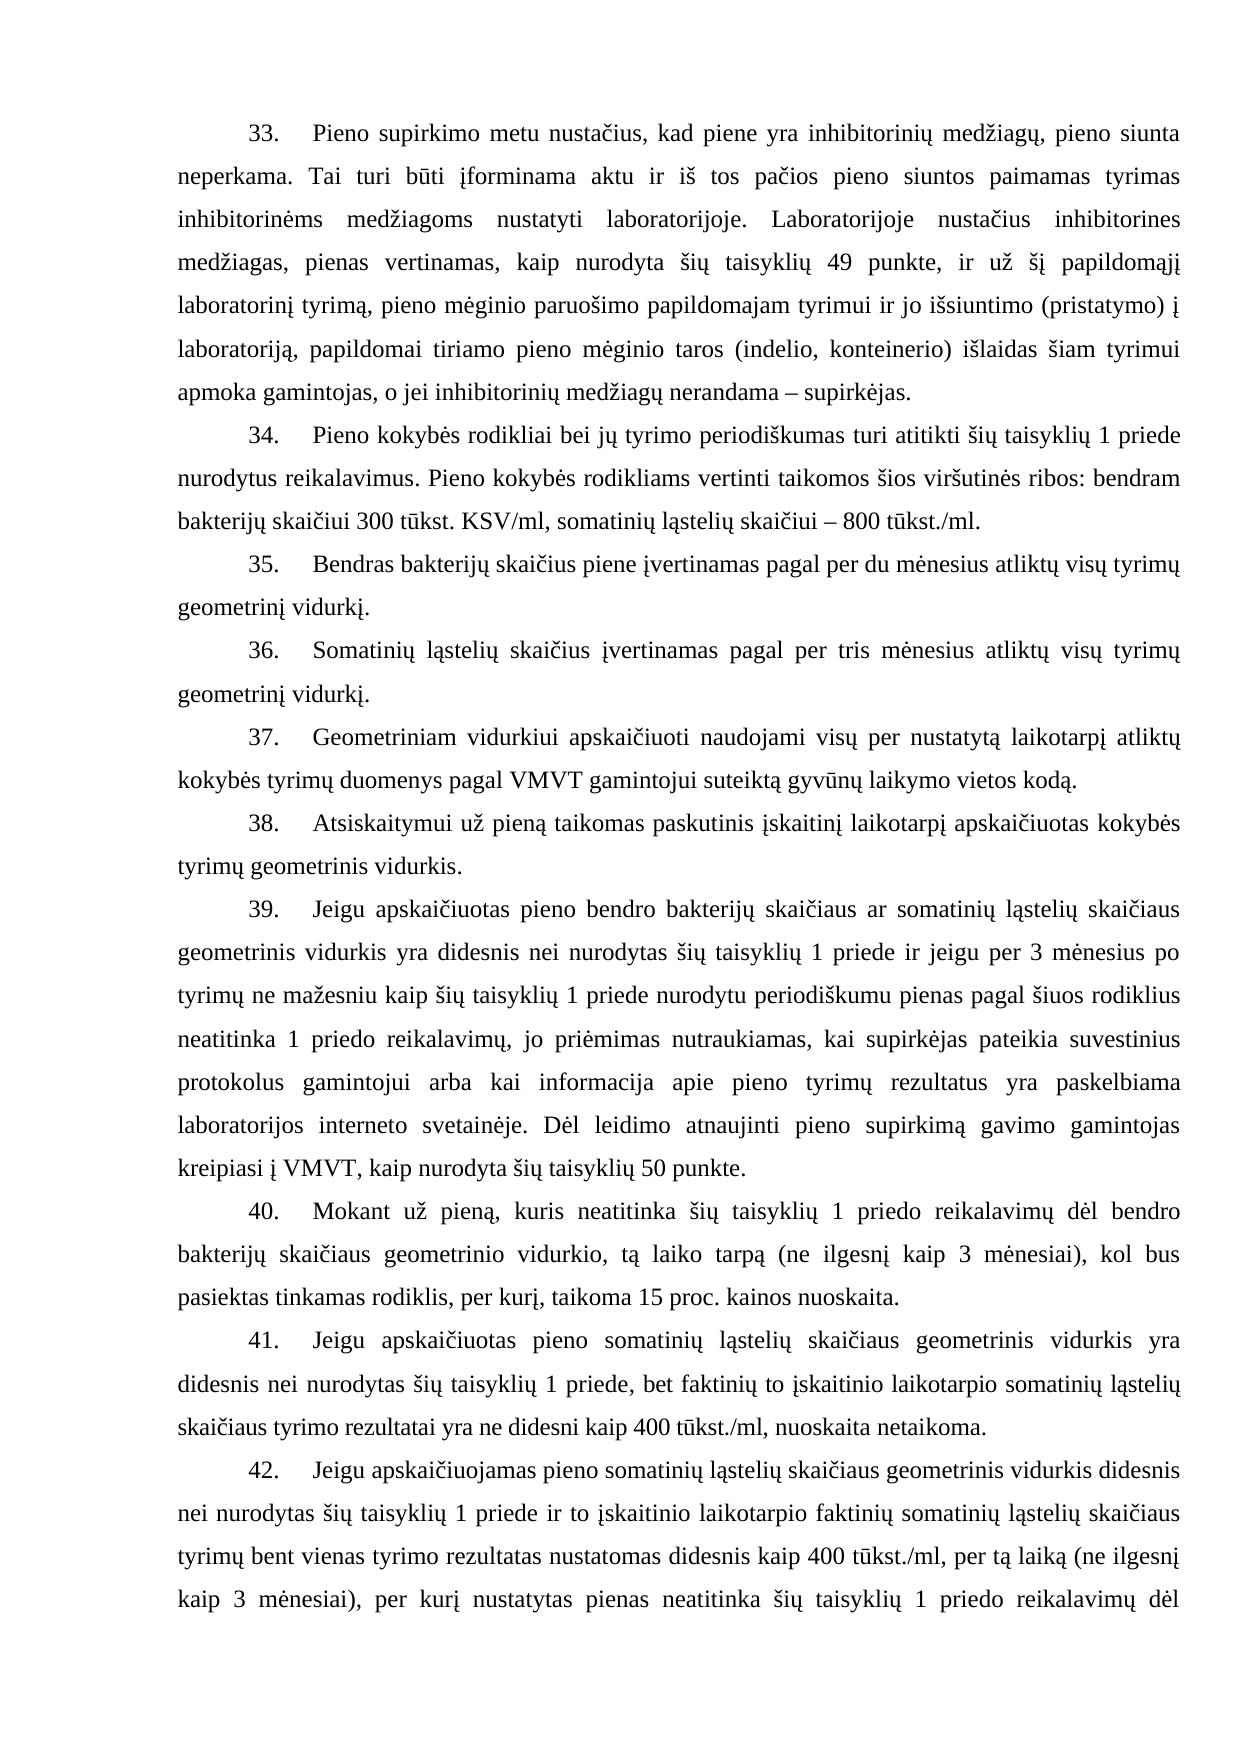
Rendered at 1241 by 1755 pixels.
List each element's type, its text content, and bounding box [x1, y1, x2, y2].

text 39. Jeigu apskaičiuotas pieno bendro bakterijų skaičiaus ar somatinių ląstelių skaičiaus geometrinis vidurkis yra didesnis nei nurodytas šių taisyklių 1 priede ir jeigu per 3 mėnesius po tyrimų ne mažesniu kaip šių taisyklių 1 priede nurodytu periodiškumu pienas pagal šiuos rodiklius neatitinka 1 priedo reikalavimų, jo priėmimas nutraukiamas, kai supirkėjas pateikia suvestinius protokolus gamintojui arba kai informacija apie pieno tyrimų rezultatus yra paskelbiama laboratorijos interneto svetainėje. Dėl leidimo atnaujinti pieno supirkimą gavimo gamintojas kreipiasi į VMVT, kaip nurodyta šių taisyklių 50 punkte. [177, 894, 1181, 1182]
text 37. Geometriniam vidurkiui apskaičiuoti naudojami visų per nustatytą laikotarpį atliktų kokybės tyrimų duomenys pagal VMVT gamintojui suteiktą gyvūnų laikymo vietos kodą. [177, 722, 1181, 794]
text 42. Jeigu apskaičiuojamas pieno somatinių ląstelių skaičiaus geometrinis vidurkis didesnis nei nurodytas šių taisyklių 1 priede ir to įskaitinio laikotarpio faktinių somatinių ląstelių skaičiaus tyrimų bent vienas tyrimo rezultatas nustatomas didesnis kaip 400 tūkst./ml, per tą laiką (ne ilgesnį kaip 3 mėnesiai), per kurį nustatytas pienas neatitinka šių taisyklių 1 priedo reikalavimų dėl [177, 1455, 1181, 1613]
text 41. Jeigu apskaičiuotas pieno somatinių ląstelių skaičiaus geometrinis vidurkis yra didesnis nei nurodytas šių taisyklių 1 priede, bet faktinių to įskaitinio laikotarpio somatinių ląstelių skaičiaus tyrimo rezultatai yra ne didesni kaip 400 tūkst./ml, nuoskaita netaikoma. [177, 1326, 1181, 1441]
text 33. Pieno supirkimo metu nustačius, kad piene yra inhibitorinių medžiagų, pieno siunta neperkama. Tai turi būti įforminama aktu ir iš tos pačios pieno siuntos paimamas tyrimas inhibitorinėms medžiagoms nustatyti laboratorijoje. Laboratorijoje nustačius inhibitorines medžiagas, pienas vertinamas, kaip nurodyta šių taisyklių 49 punkte, ir už šį papildomąjį laboratorinį tyrimą, pieno mėginio paruošimo papildomajam tyrimui ir jo išsiuntimo (pristatymo) į laboratoriją, papildomai tiriamo pieno mėginio taros (indelio, konteinerio) išlaidas šiam tyrimui apmoka gamintojas, o jei inhibitorinių medžiagų nerandama – supirkėjas. [177, 118, 1181, 406]
text 35. Bendras bakterijų skaičius piene įvertinamas pagal per du mėnesius atliktų visų tyrimų geometrinį vidurkį. [177, 549, 1181, 621]
text 40. Mokant už pieną, kuris neatitinka šių taisyklių 1 priedo reikalavimų dėl bendro bakterijų skaičiaus geometrinio vidurkio, tą laiko tarpą (ne ilgesnį kaip 3 mėnesiai), kol bus pasiektas tinkamas rodiklis, per kurį, taikoma 15 proc. kainos nuoskaita. [177, 1196, 1181, 1311]
text 38. Atsiskaitymui už pieną taikomas paskutinis įskaitinį laikotarpį apskaičiuotas kokybės tyrimų geometrinis vidurkis. [177, 808, 1181, 880]
text 34. Pieno kokybės rodikliai bei jų tyrimo periodiškumas turi atitikti šių taisyklių 1 priede nurodytus reikalavimus. Pieno kokybės rodikliams vertinti taikomos šios viršutinės ribos: bendram bakterijų skaičiui 300 tūkst. KSV/ml, somatinių ląstelių skaičiui – 800 tūkst./ml. [177, 420, 1181, 535]
text 36. Somatinių ląstelių skaičius įvertinamas pagal per tris mėnesius atliktų visų tyrimų geometrinį vidurkį. [177, 636, 1181, 707]
